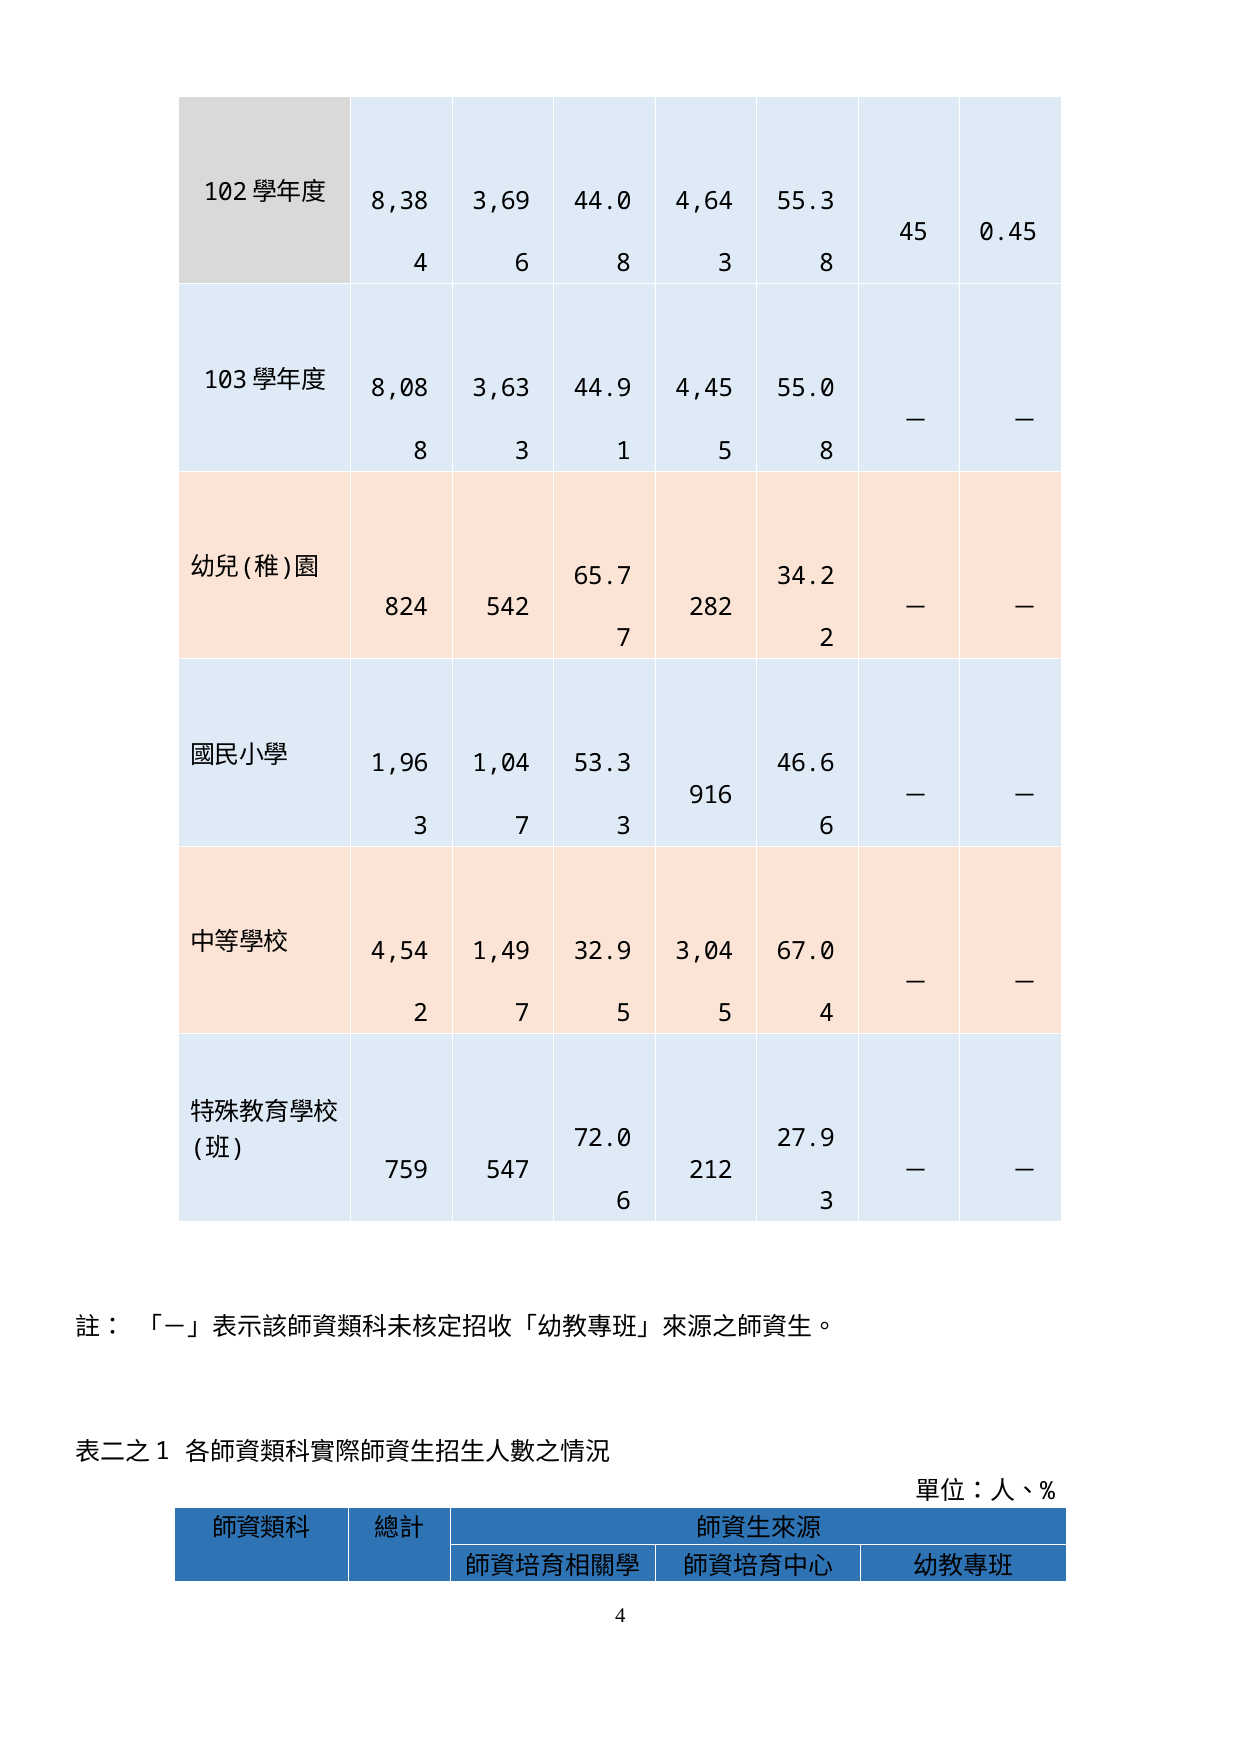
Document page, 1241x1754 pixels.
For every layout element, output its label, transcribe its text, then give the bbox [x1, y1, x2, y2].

table_cell － [960, 847, 1061, 1033]
table_cell － [960, 1034, 1061, 1221]
table_cell － [859, 847, 959, 1033]
table_cell 幼教專班 [861, 1545, 1066, 1581]
table_cell 師資培育相關學 [451, 1545, 655, 1581]
table_cell 65.77 [554, 472, 655, 658]
table_cell 44.91 [554, 284, 655, 471]
table_cell 542 [453, 472, 553, 658]
table_cell 中等學校 [179, 847, 350, 1033]
table_cell － [960, 472, 1061, 658]
table_cell 34.22 [757, 472, 858, 658]
table_cell 72.06 [554, 1034, 655, 1221]
table_cell 103學年度 [179, 284, 350, 471]
table_cell 824 [351, 472, 452, 658]
table_cell 4,455 [656, 284, 756, 471]
table_cell 師資生來源 [451, 1508, 1066, 1544]
text 表二之1 各師資類科實際師資生招生人數之情況 [75, 1408, 1165, 1471]
table_cell 759 [351, 1034, 452, 1221]
table_cell 國民小學 [179, 659, 350, 846]
table_cell 67.04 [757, 847, 858, 1033]
table_cell 幼兒(稚)園 [179, 472, 350, 658]
table_header 單位：人、% [174, 1471, 1066, 1507]
table_cell 1,963 [351, 659, 452, 846]
table_cell 師資培育中心 [656, 1545, 860, 1581]
table_cell 102學年度 [179, 97, 350, 283]
table_cell 32.95 [554, 847, 655, 1033]
table_cell 總計 [349, 1508, 450, 1581]
table_cell 1,497 [453, 847, 553, 1033]
table_cell 46.66 [757, 659, 858, 846]
table_cell 55.08 [757, 284, 858, 471]
table_cell － [859, 1034, 959, 1221]
table_cell 27.93 [757, 1034, 858, 1221]
table_cell － [859, 472, 959, 658]
table_cell 55.38 [757, 97, 858, 283]
table_cell 916 [656, 659, 756, 846]
text 註： 「－」表示該師資類科未核定招收「幼教專班」來源之師資生。 [75, 1283, 1165, 1346]
table_cell 8,088 [351, 284, 452, 471]
table_cell 3,696 [453, 97, 553, 283]
table_cell 547 [453, 1034, 553, 1221]
table_cell 282 [656, 472, 756, 658]
table_cell 53.33 [554, 659, 655, 846]
table_cell － [859, 659, 959, 846]
table_cell 212 [656, 1034, 756, 1221]
table_cell 3,633 [453, 284, 553, 471]
table_cell 44.08 [554, 97, 655, 283]
table_cell － [960, 659, 1061, 846]
table_cell 1,047 [453, 659, 553, 846]
table_cell 4,542 [351, 847, 452, 1033]
table_cell 4,643 [656, 97, 756, 283]
table_cell 8,384 [351, 97, 452, 283]
table_cell 特殊教育學校(班) [179, 1034, 350, 1221]
table_cell 3,045 [656, 847, 756, 1033]
table_cell － [960, 284, 1061, 471]
table_cell 45 [859, 97, 959, 283]
table_cell 0.45 [960, 97, 1061, 283]
table_cell 師資類科 [175, 1508, 348, 1581]
table_cell － [859, 284, 959, 471]
